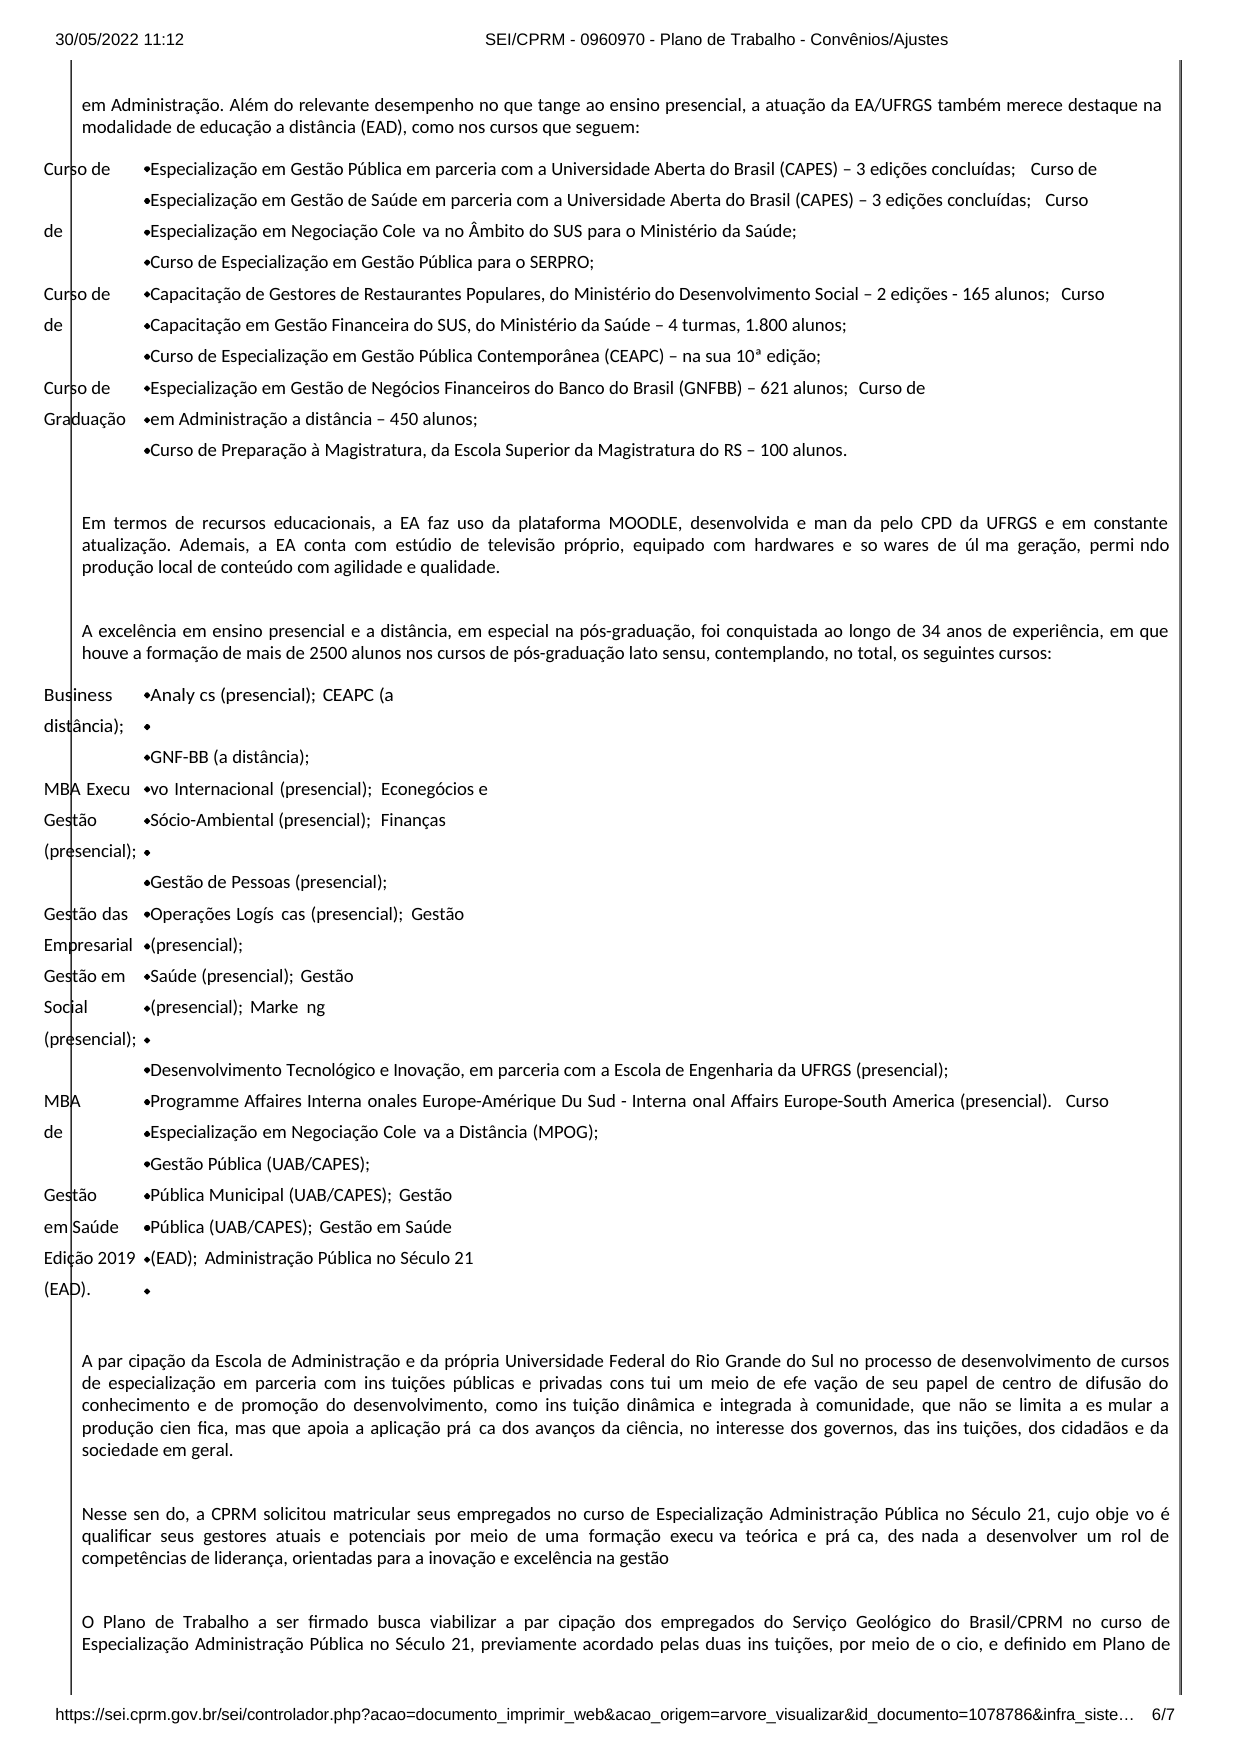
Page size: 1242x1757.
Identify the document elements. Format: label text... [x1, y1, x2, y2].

text Gestão das Operações Logís cas (presencial); Gestão Empresarial (presencial); [72, 902, 522, 956]
text Curso de Especialização em Gestão de Negócios Financeiros do Banco do Brasil (GNFBB) – 621 alunos; Curso de Graduação em Administração a distância – 450 alunos; [72, 376, 938, 430]
text Desenvolvimento Tecnológico e Inovação, em parceria com a Escola de Engenharia da UFRGS (presencial); [129, 1058, 1179, 1081]
text Curso de Especialização em Gestão Pública em parceria com a Universidade Aberta do Brasil (CAPES) – 3 edições concluídas; Curso de Especialização em Gestão de Saúde em parceria com a Universidade Aberta do Brasil (CAPES) – 3 edições concluídas; Curso de Especialização em Negociação Cole va no Âmbito do SUS para o Ministério da Saúde; [72, 157, 1104, 242]
text Business Analy cs (presencial); CEAPC (a distância); [72, 683, 413, 737]
text Business Analy cs (presencial); CEAPC (a distância); [44, 683, 70, 737]
text MBA Programme Aﬀaires Interna onales Europe-Amérique Du Sud - Interna onal Aﬀairs Europe-South America (presencial). Curso de Especialização em Negociação Cole va a Distância (MPOG); [72, 1089, 1112, 1144]
text Gestão em Saúde (presencial); Gestão Social (presencial); Marke ng (presencial); [72, 964, 374, 1049]
text GNF-BB (a distância); [129, 745, 1179, 768]
text Curso de Capacitação de Gestores de Restaurantes Populares, do Ministério do Desenvolvimento Social – 2 edições - 165 alunos; Curso de Capacitação em Gestão Financeira do SUS, do Ministério da Saúde – 4 turmas, 1.800 alunos; [72, 282, 1104, 336]
text A excelência em ensino presencial e a distância, em especial na pós-graduação, foi conquistada ao longo de 34 anos de experiência, em que houve a formação de mais de 2500 alunos nos cursos de pós-graduação lato sensu, contemplando, no total, os seguintes cursos: [82, 619, 1170, 664]
text Curso de Especialização em Gestão Pública para o SERPRO; [129, 250, 1179, 273]
text Nesse sen do, a CPRM solicitou matricular seus empregados no curso de Especialização Administração Pública no Século 21, cujo obje vo é qualiﬁcar seus gestores atuais e potenciais por meio de uma formação execu va teórica e prá ca, des nada a desenvolver um rol de competências de liderança, orientadas para a inovação e excelência na gestão [82, 1502, 1170, 1569]
text Gestão Pública Municipal (UAB/CAPES); Gestão em Saúde Pública (UAB/CAPES); Gestão em Saúde Edição 2019 (EAD); Administração Pública no Século 21 (EAD). [72, 1184, 479, 1300]
text Curso de Preparação à Magistratura, da Escola Superior da Magistratura do RS – 100 alunos. [129, 438, 1179, 461]
text Gestão em Saúde (presencial); Gestão Social (presencial); Marke ng (presencial); [44, 964, 70, 1049]
text Curso de Especialização em Gestão Pública Contemporânea (CEAPC) – na sua 10ª edição; [129, 344, 1179, 367]
text Gestão de Pessoas (presencial); [129, 870, 1179, 893]
text em Administração. Além do relevante desempenho no que tange ao ensino presencial, a atuação da EA/UFRGS também merece destaque na modalidade de educação a distância (EAD), como nos cursos que seguem: [82, 93, 1170, 138]
text Gestão Pública (UAB/CAPES); [129, 1152, 1179, 1175]
text O Plano de Trabalho a ser ﬁrmado busca viabilizar a par cipação dos empregados do Serviço Geológico do Brasil/CPRM no curso de Especialização Administração Pública no Século 21, previamente acordado pelas duas ins tuições, por meio de o cio, e deﬁnido em Plano de [82, 1610, 1170, 1655]
text Em termos de recursos educacionais, a EA faz uso da plataforma MOODLE, desenvolvida e man da pelo CPD da UFRGS e em constante atualização. Ademais, a EA conta com estúdio de televisão próprio, equipado com hardwares e so wares de úl ma geração, permi ndo produção local de conteúdo com agilidade e qualidade. [82, 511, 1170, 578]
text A par cipação da Escola de Administração e da própria Universidade Federal do Rio Grande do Sul no processo de desenvolvimento de cursos de especialização em parceria com ins tuições públicas e privadas cons tui um meio de efe vação de seu papel de centro de difusão do conhecimento e de promoção do desenvolvimento, como ins tuição dinâmica e integrada à comunidade, que não se limita a es mular a produção cien ﬁca, mas que apoia a aplicação prá ca dos avanços da ciência, no interesse dos governos, das ins tuições, dos cidadãos e da sociedade em geral. [82, 1349, 1170, 1461]
text MBA Execu vo Internacional (presencial); Econegócios e Gestão Sócio-Ambiental (presencial); Finanças (presencial); [72, 777, 522, 862]
